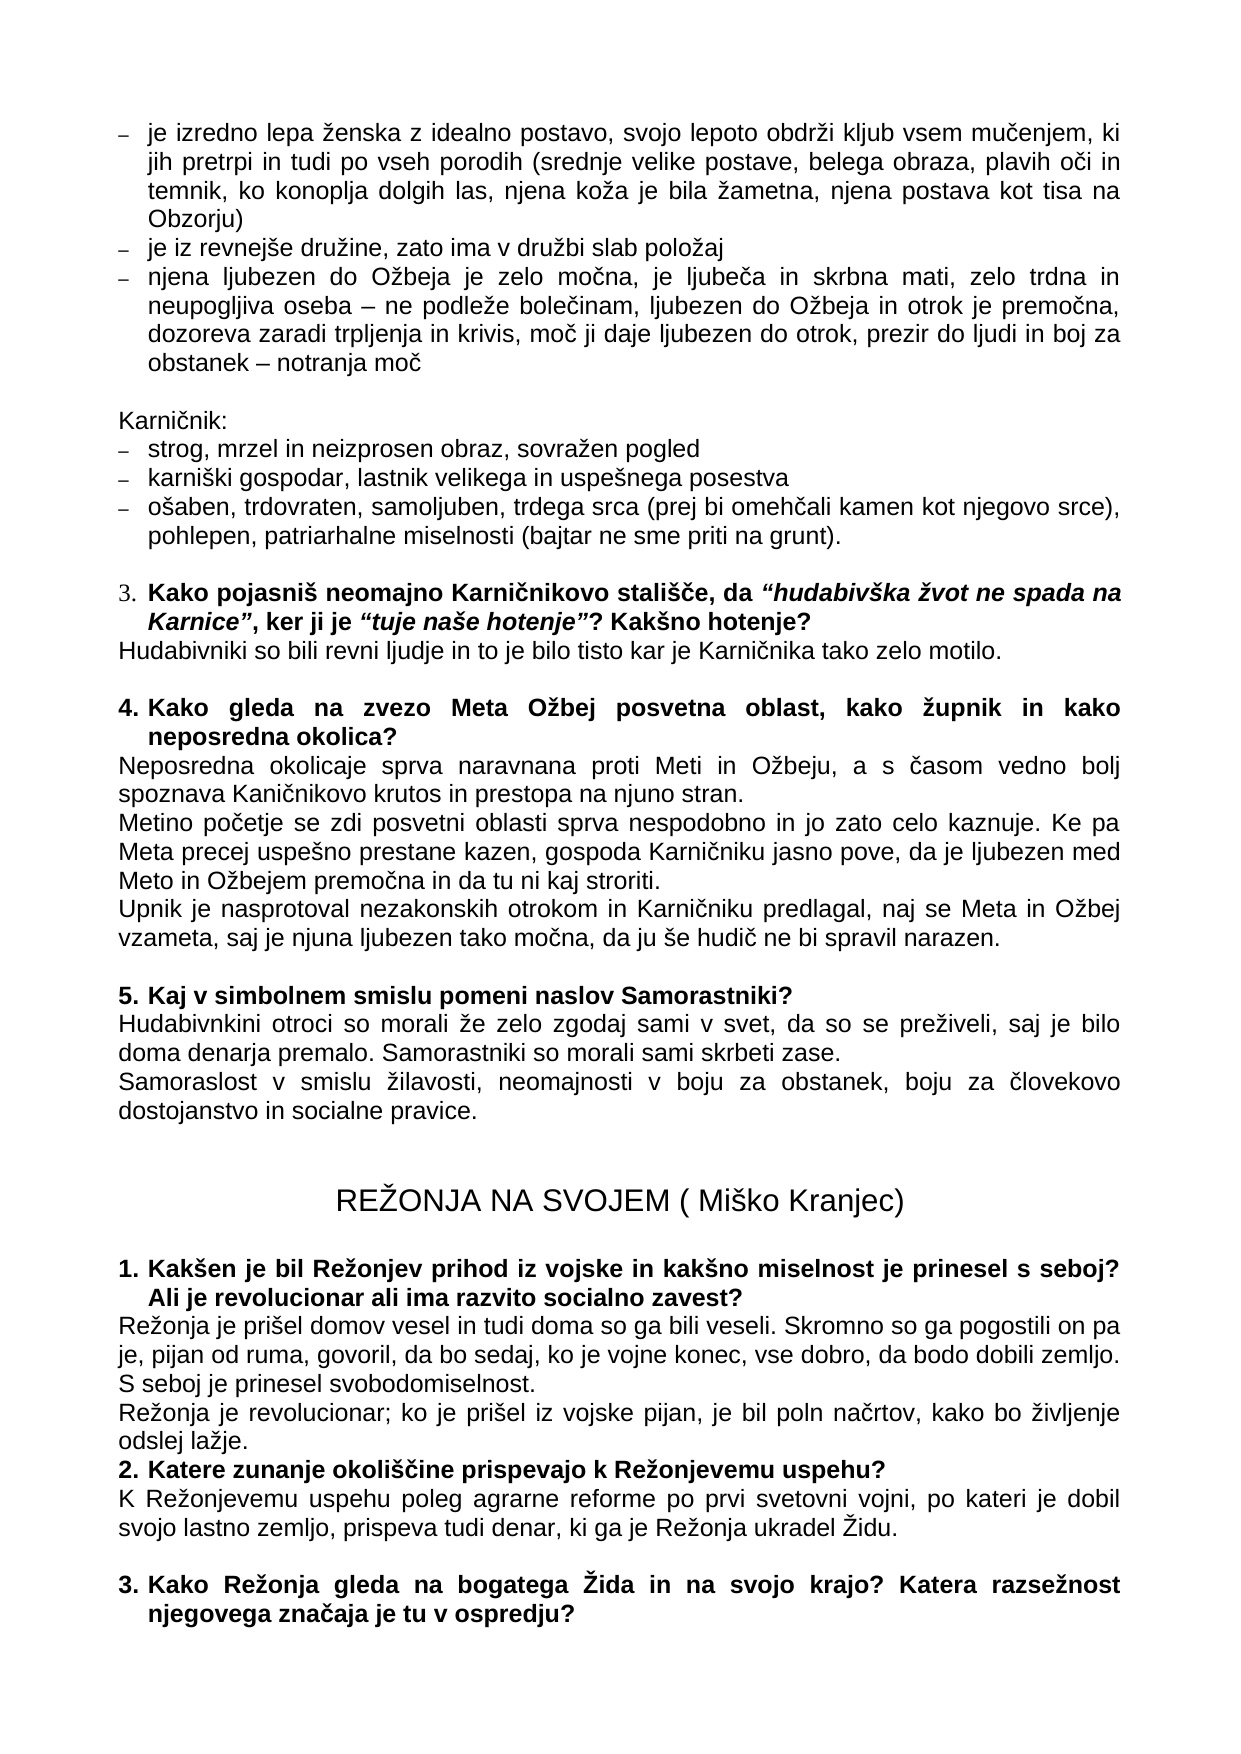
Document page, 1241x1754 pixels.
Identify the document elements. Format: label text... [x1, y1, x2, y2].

list Kako gleda na zvezo Meta Ožbej posvetna oblast, kako župnik in kako neposredna okolica? [118, 693, 1122, 751]
text Hudabivnkini otroci so morali že zelo zgodaj sami v svet, da so se preživeli, saj je bilo doma denarja premalo. Samorastniki so morali sami skrbeti zase. [118, 1009, 1122, 1067]
text Karničnik: [118, 406, 1122, 434]
text Hudabivniki so bili revni ljudje in to je bilo tisto kar je Karničnika tako zelo motilo. [118, 636, 1122, 664]
list je iz revnejše družine, zato ima v družbi slab položaj [118, 233, 1122, 262]
text Metino početje se zdi posvetni oblasti sprva nespodobno in jo zato celo kaznuje. Ke pa Meta precej uspešno prestane kazen, gospoda Karničniku jasno pove, da je ljubezen med Meto in Ožbejem premočna in da tu ni kaj stroriti. [118, 808, 1122, 894]
text REŽONJA NA SVOJEM ( Miško Kranjec) [118, 1182, 1122, 1218]
text Režonja je prišel domov vesel in tudi doma so ga bili veseli. Skromno so ga pogostili on pa je, pijan od ruma, govoril, da bo sedaj, ko je vojne konec, vse dobro, da bodo dobili zemljo. S seboj je prinesel svobodomiselnost. [118, 1311, 1122, 1398]
list Kako pojasniš neomajno Karničnikovo stališče, da “hudabivška žvot ne spada na Karnice”, ker ji je “tuje naše hotenje”? Kakšno hotenje? [118, 578, 1122, 636]
text Samoraslost v smislu žilavosti, neomajnosti v boju za obstanek, boju za človekovo dostojanstvo in socialne pravice. [118, 1067, 1122, 1124]
text Režonja je revolucionar; ko je prišel iz vojske pijan, je bil poln načrtov, kako bo življenje odslej lažje. [118, 1398, 1122, 1455]
list Kaj v simbolnem smislu pomeni naslov Samorastniki? [118, 981, 1122, 1009]
list je izredno lepa ženska z idealno postavo, svojo lepoto obdrži kljub vsem mučenjem, ki jih pretrpi in tudi po vseh porodih (srednje velike postave, belega obraza, plavih oči in temnik, ko konoplja dolgih las, njena koža je bila žametna, njena postava kot tisa na Obzorju) [118, 118, 1122, 233]
list Kakšen je bil Režonjev prihod iz vojske in kakšno miselnost je prinesel s seboj? Ali je revolucionar ali ima razvito socialno zavest? [118, 1254, 1122, 1311]
text K Režonjevemu uspehu poleg agrarne reforme po prvi svetovni vojni, po kateri je dobil svojo lastno zemljo, prispeva tudi denar, ki ga je Režonja ukradel Židu. [118, 1484, 1122, 1541]
text Neposredna okolicaje sprva naravnana proti Meti in Ožbeju, a s časom vedno bolj spoznava Kaničnikovo krutos in prestopa na njuno stran. [118, 751, 1122, 808]
list karniški gospodar, lastnik velikega in uspešnega posestva [118, 463, 1122, 492]
list ošaben, trdovraten, samoljuben, trdega srca (prej bi omehčali kamen kot njegovo srce), pohlepen, patriarhalne miselnosti (bajtar ne sme priti na grunt). [118, 492, 1122, 549]
list njena ljubezen do Ožbeja je zelo močna, je ljubeča in skrbna mati, zelo trdna in neupogljiva oseba – ne podleže bolečinam, ljubezen do Ožbeja in otrok je premočna, dozoreva zaradi trpljenja in krivis, moč ji daje ljubezen do otrok, prezir do ljudi in boj za obstanek – notranja moč [118, 262, 1122, 377]
list strog, mrzel in neizprosen obraz, sovražen pogled [118, 434, 1122, 463]
list Katere zunanje okoliščine prispevajo k Režonjevemu uspehu? [118, 1455, 1122, 1484]
text Upnik je nasprotoval nezakonskih otrokom in Karničniku predlagal, naj se Meta in Ožbej vzameta, saj je njuna ljubezen tako močna, da ju še hudič ne bi spravil narazen. [118, 894, 1122, 952]
list Kako Režonja gleda na bogatega Žida in na svojo krajo? Katera razsežnost njegovega značaja je tu v ospredju? [118, 1570, 1122, 1628]
